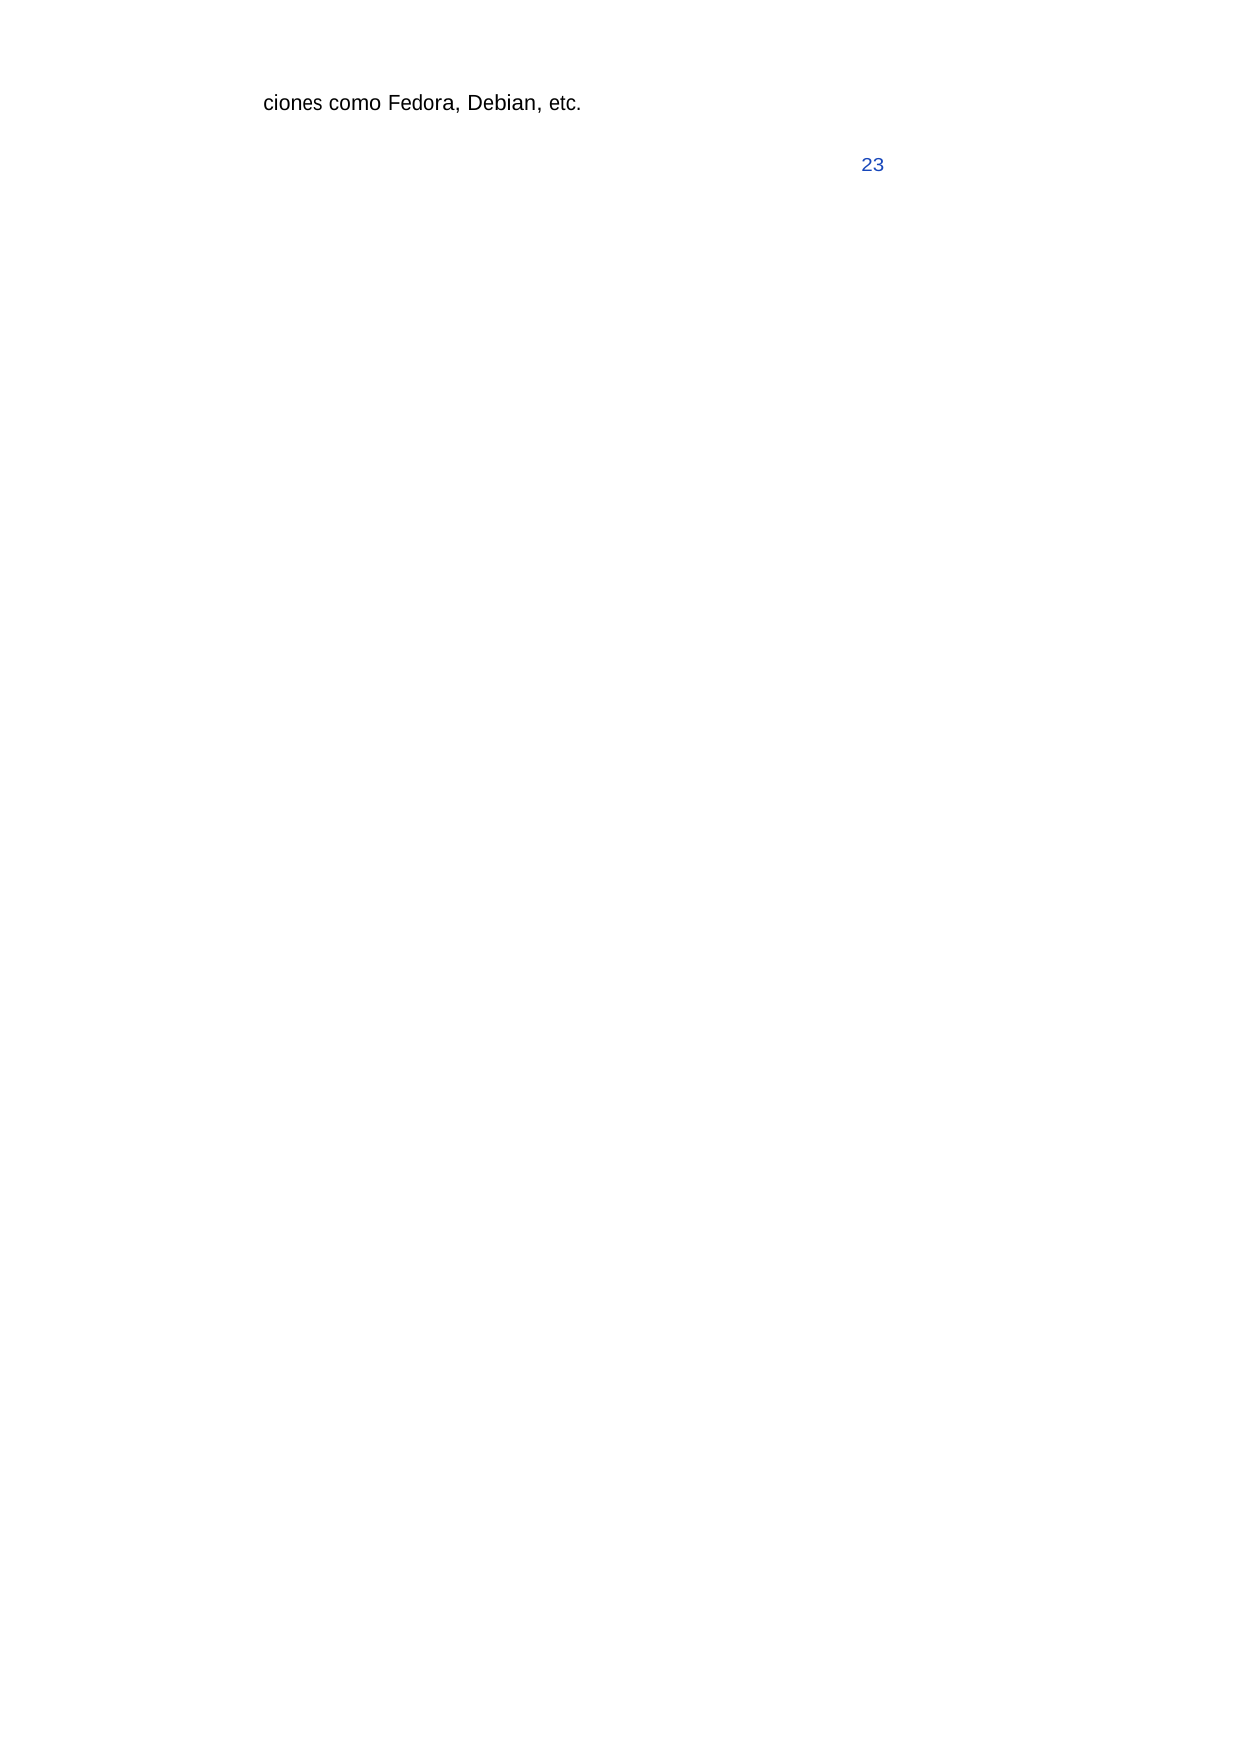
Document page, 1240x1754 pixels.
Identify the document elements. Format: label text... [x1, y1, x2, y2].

text 23 [861, 157, 1192, 175]
text Licencia GPL –Gnu public license– (mínimo coste): ser- vidores y máquinas de escritorio basadas en distribu- ciones como Fedora, Debian, etc. [263, 89, 787, 115]
